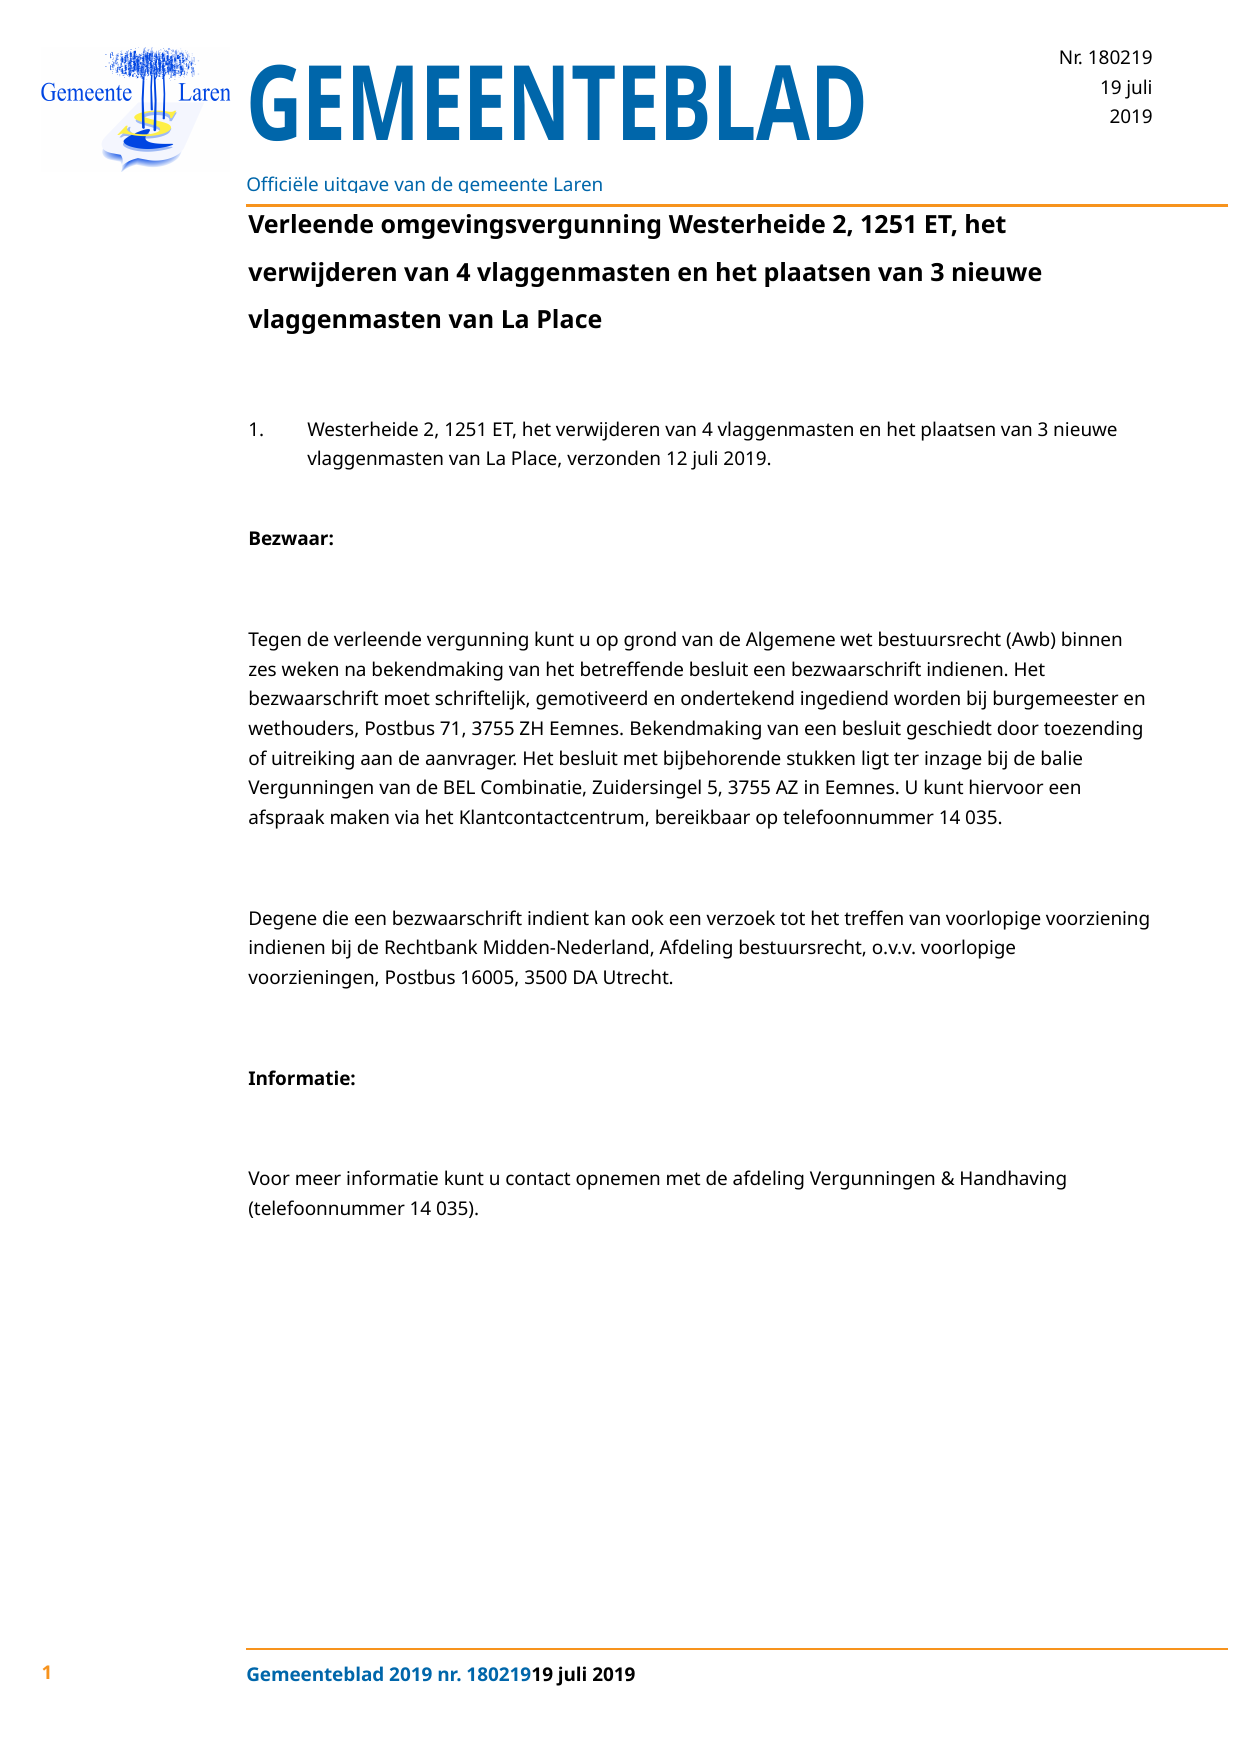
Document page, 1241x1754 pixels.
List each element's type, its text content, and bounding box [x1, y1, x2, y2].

text Tegen de verleende vergunning kunt u op grond van de Algemene wet bestuursrecht (Awb) binnen zes weken na bekendmaking van het betreffende besluit een bezwaarschrift indienen. Het bezwaarschrift moet schriftelijk, gemotiveerd en ondertekend ingediend worden bij burgemeester en wethouders, Postbus 71, 3755 ZH Eemnes. Bekendmaking van een besluit geschiedt door toezending of uitreiking aan de aanvrager. Het besluit met bijbehorende stukken ligt ter inzage bij de balie Vergunningen van de BEL Combinatie, Zuidersingel 5, 3755 AZ in Eemnes. U kunt hiervoor een afspraak maken via het Klantcontactcentrum, bereikbaar op telefoonnummer 14 035. [248, 626, 1152, 829]
text Bezwaar: [248, 526, 1152, 551]
text Degene die een bezwaarschrift indient kan ook een verzoek tot het treffen van voorlopige voorziening indienen bij de Rechtbank Midden-Nederland, Afdeling bestuursrecht, o.v.v. voorlopige voorzieningen, Postbus 16005, 3500 DA Utrecht. [248, 905, 1152, 989]
text Informatie: [248, 1065, 1152, 1090]
list Westerheide 2, 1251 ET, het verwijderen van 4 vlaggenmasten en het plaatsen van 3 nieuwe vlaggenmasten van La Place, verzonden 12 juli 2019. [248, 416, 1152, 471]
text Verleende omgevingsvergunning Westerheide 2, 1251 ET, het verwijderen van 4 vlaggenmasten en het plaatsen van 3 nieuwe vlaggenmasten van La Place [248, 207, 1152, 336]
picture [41, 47, 231, 172]
text Voor meer informatie kunt u contact opnemen met de afdeling Vergunningen & Handhaving (telefoonnummer 14 035). [248, 1166, 1152, 1221]
